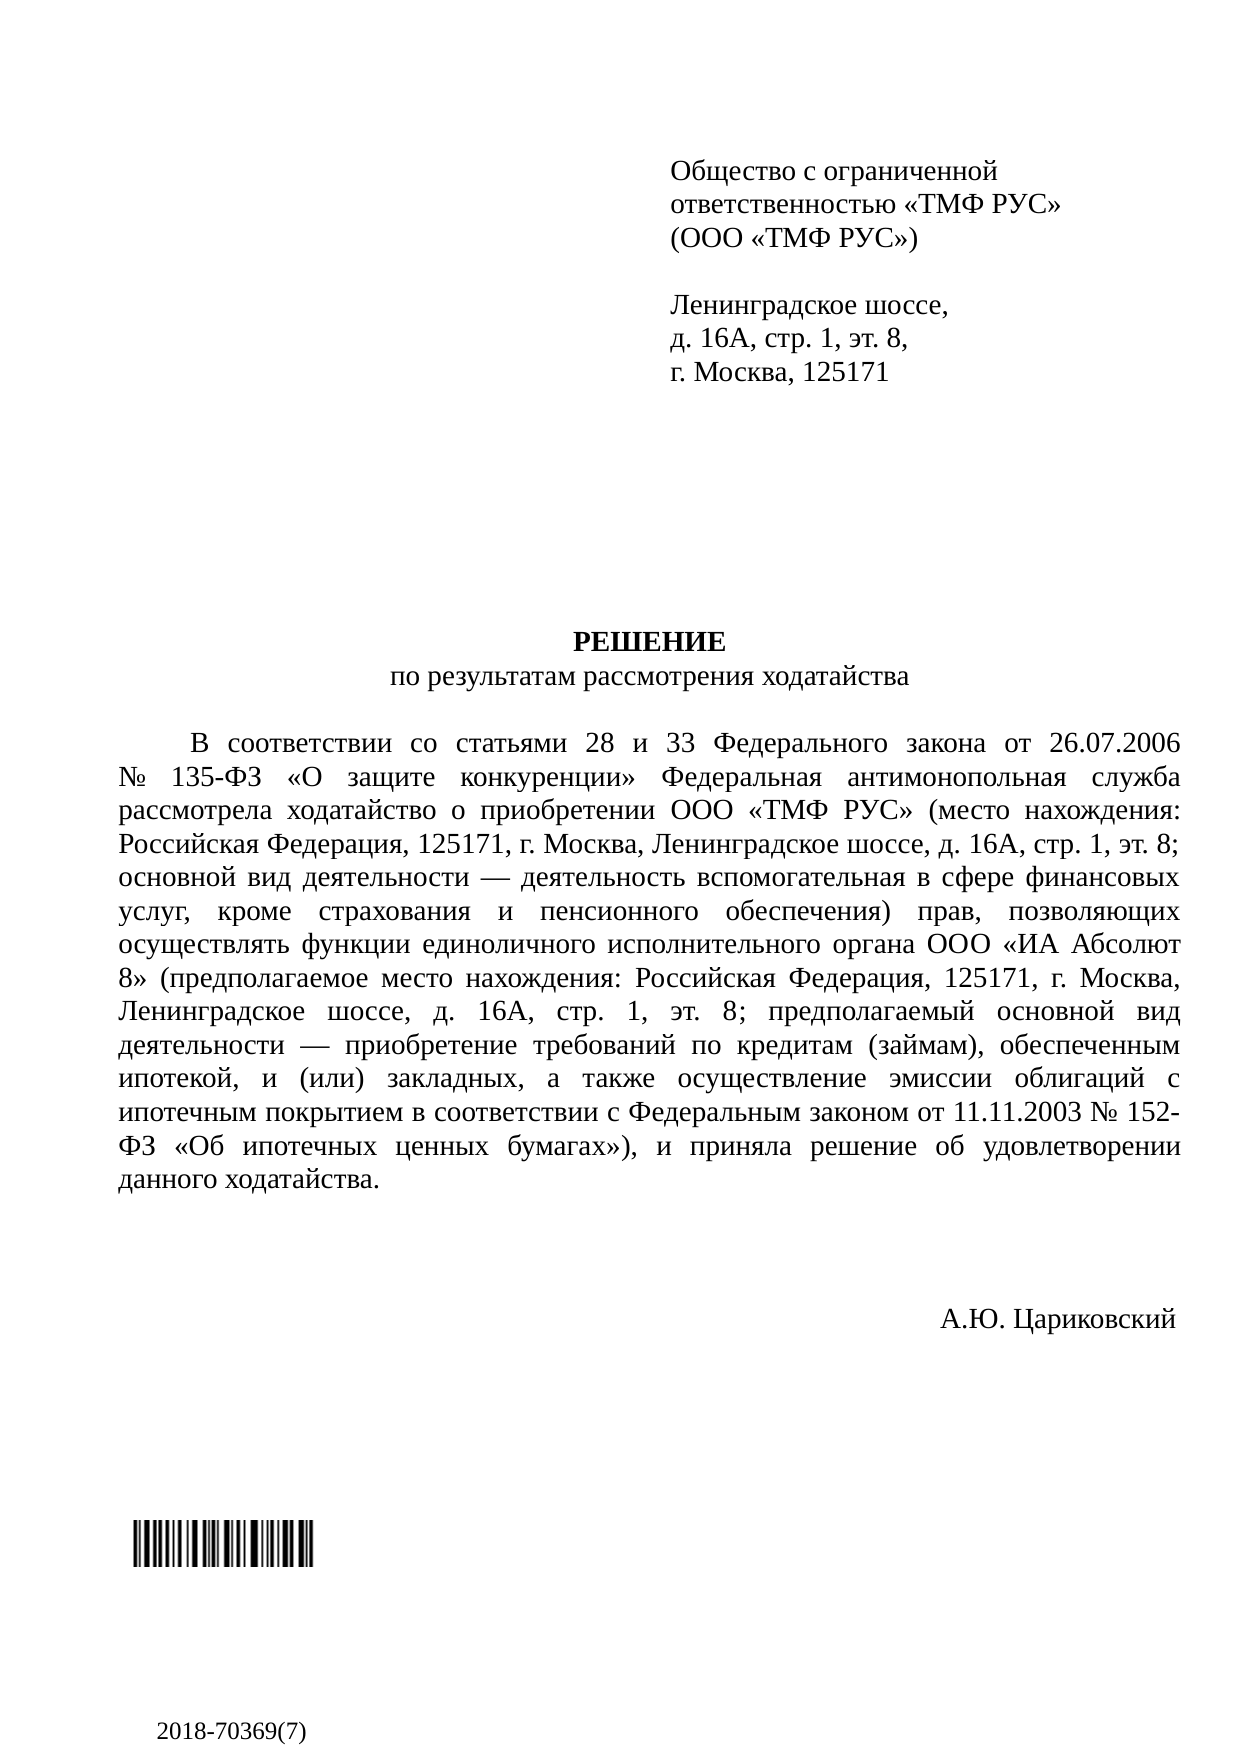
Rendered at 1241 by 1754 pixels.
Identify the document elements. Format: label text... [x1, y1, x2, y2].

table_header А.Ю. Цариковский [832, 1228, 1182, 1407]
table_header Общество с ограниченной ответственностью «ТМФ РУС» (ООО «ТМФ РУС») Ленинградское шоссе, д. 16А, стр. 1, эт. 8, г. Москва, 125171 [664, 147, 1181, 584]
table_header [353, 1228, 832, 1407]
text по результатам рассмотрения ходатайства [118, 658, 1181, 692]
text В соответствии со статьями 28 и 33 Федерального закона от 26.07.2006 № 135-ФЗ «О защите конкуренции» Федеральная антимонопольная служба рассмотрела ходатайство о приобретении ООО «ТМФ РУС» (место нахождения: Российская Федерация, 125171, г. Москва, Ленинградское шоссе, д. 16А, стр. 1, эт. 8; основной вид деятельности — деятельность вспомогательная в сфере финансовых услуг, кроме страхования и пенсионного обеспечения) прав, позволяющих осуществлять функции единоличного исполнительного органа ООО «ИА Абсолют 8» (предполагаемое место нахождения: Российская Федерация, 125171, г. Москва, Ленинградское шоссе, д. 16А, стр. 1, эт. 8; предполагаемый основной вид деятельности — приобретение требований по кредитам (займам), обеспеченным ипотекой, и (или) закладных, а также осуществление эмиссии облигаций с ипотечным покрытием в соответствии с Федеральным законом от 11.11.2003 № 152-ФЗ «Об ипотечных ценных бумагах»), и приняла решение об удовлетворении данного ходатайства. [118, 725, 1181, 1195]
table_cell [118, 1408, 352, 1452]
text РЕШЕНИЕ [118, 624, 1181, 658]
table_cell [832, 1408, 1182, 1452]
table_header [118, 1228, 352, 1407]
picture [118, 1520, 331, 1567]
table_cell [353, 1408, 832, 1452]
